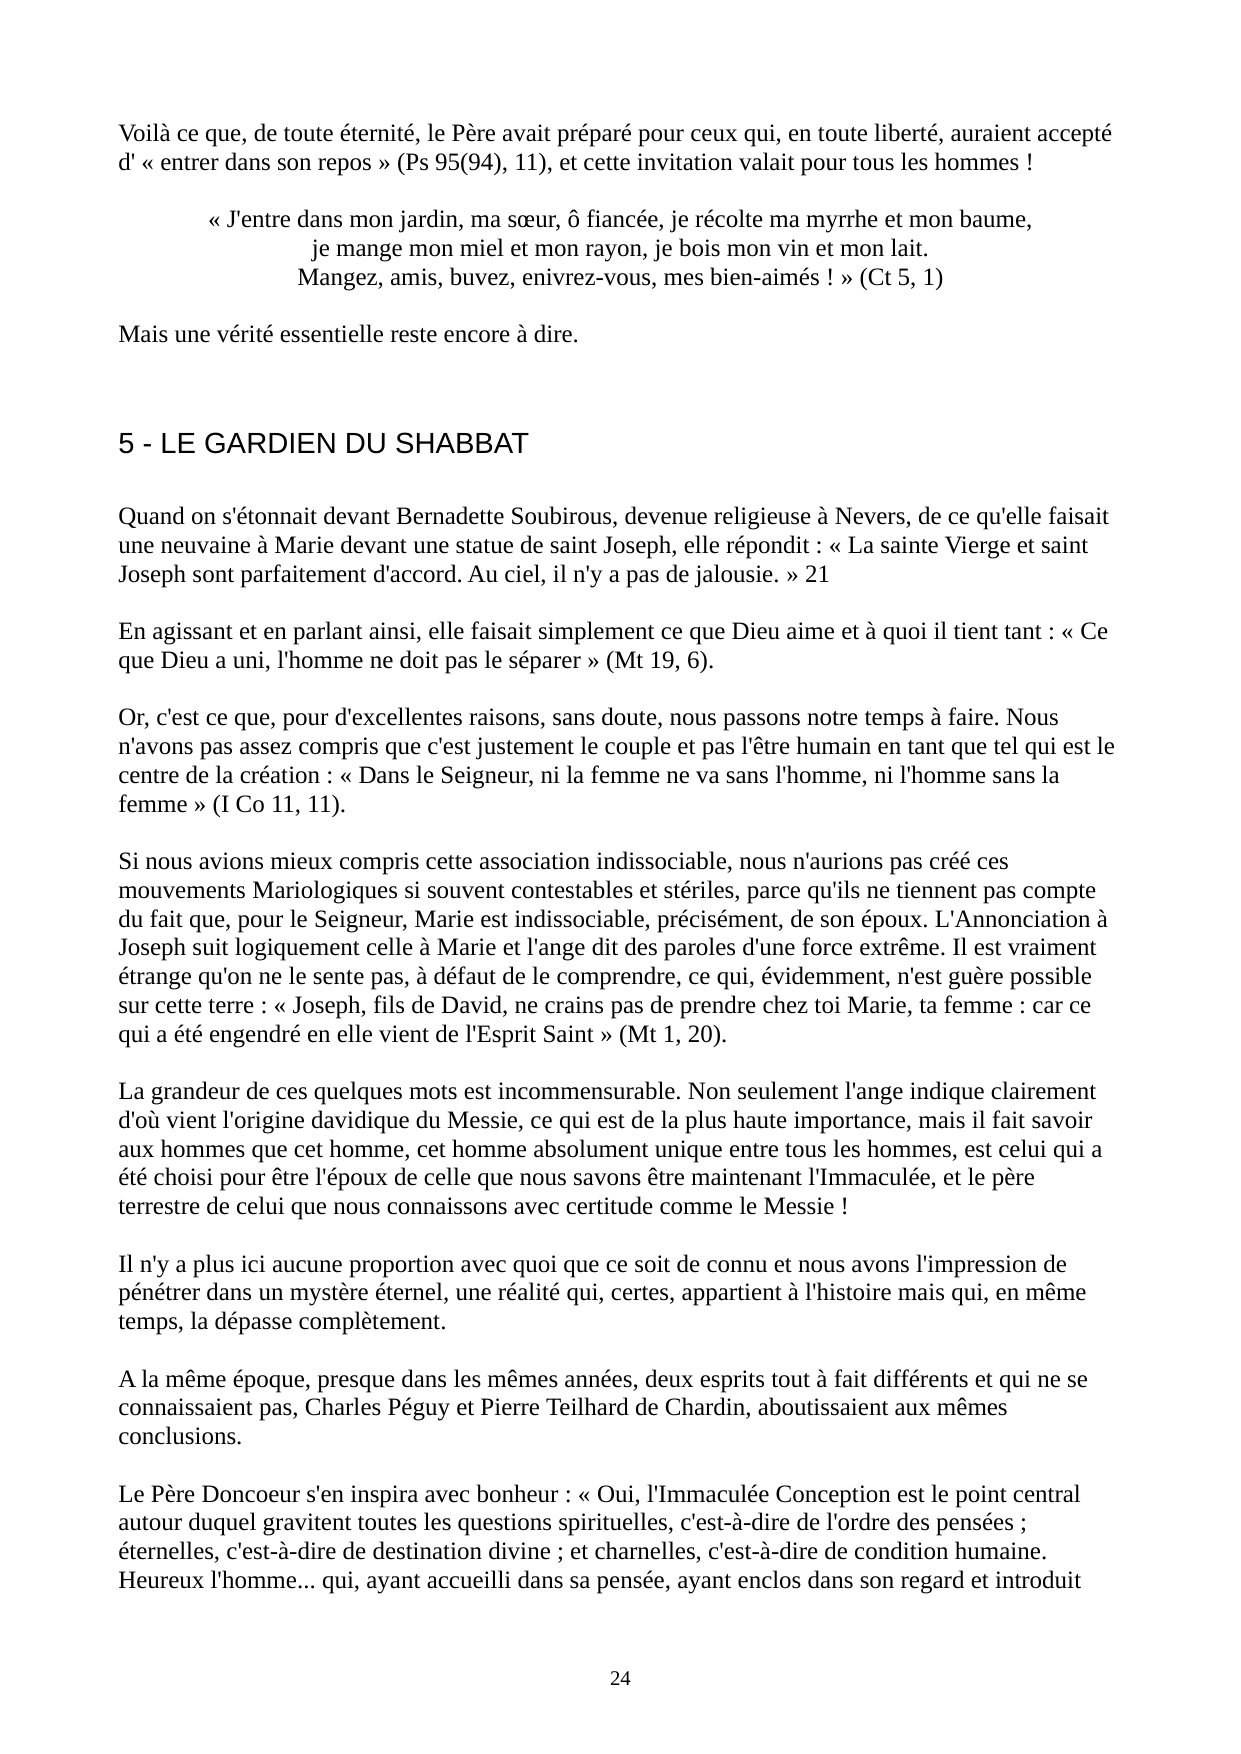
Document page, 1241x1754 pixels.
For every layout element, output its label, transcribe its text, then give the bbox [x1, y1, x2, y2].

text En agissant et en parlant ainsi, elle faisait simplement ce que Dieu aime et à quoi il tient tant : « Ce [118, 616, 1122, 645]
text Il n'y a plus ici aucune proportion avec quoi que ce soit de connu et nous avons l'impression de pénétrer dans un mystère éternel, une réalité qui, certes, appartient à l'histoire mais qui, en même temps, la dépasse complètement. [118, 1249, 1122, 1335]
text que Dieu a uni, l'homme ne doit pas le séparer » (Mt 19, 6). [118, 645, 1122, 674]
text « J'entre dans mon jardin, ma sœur, ô fiancée, je récolte ma myrrhe et mon baume, [118, 204, 1122, 233]
text A la même époque, presque dans les mêmes années, deux esprits tout à fait différents et qui ne se connaissaient pas, Charles Péguy et Pierre Teilhard de Chardin, aboutissaient aux mêmes conclusions. [118, 1364, 1122, 1450]
text je mange mon miel et mon rayon, je bois mon vin et mon lait. [118, 233, 1122, 262]
text La grandeur de ces quelques mots est incommensurable. Non seulement l'ange indique clairement d'où vient l'origine davidique du Messie, ce qui est de la plus haute importance, mais il fait savoir aux hommes que cet homme, cet homme absolument unique entre tous les hommes, est celui qui a été choisi pour être l'époux de celle que nous savons être maintenant l'Immaculée, et le père [118, 1076, 1122, 1191]
text Or, c'est ce que, pour d'excellentes raisons, sans doute, nous passons notre temps à faire. Nous n'avons pas assez compris que c'est justement le couple et pas l'être humain en tant que tel qui est le centre de la création : « Dans le Seigneur, ni la femme ne va sans l'homme, ni l'homme sans la femme » (I Co 11, 11). [118, 702, 1122, 817]
text Mais une vérité essentielle reste encore à dire. [118, 319, 1122, 348]
subtitle 5 - LE GARDIEN DU SHABBAT [118, 426, 1122, 460]
text Le Père Doncoeur s'en inspira avec bonheur : « Oui, l'Immaculée Conception est le point central autour duquel gravitent toutes les questions spirituelles, c'est-à-dire de l'ordre des pensées ; éternelles, c'est-à-dire de destination divine ; et charnelles, c'est-à-dire de condition humaine. Heureux l'homme... qui, ayant accueilli dans sa pensée, ayant enclos dans son regard et introduit [118, 1479, 1122, 1594]
text Mangez, amis, buvez, enivrez-vous, mes bien-aimés ! » (Ct 5, 1) [118, 262, 1122, 291]
text terrestre de celui que nous connaissons avec certitude comme le Messie ! [118, 1191, 1122, 1220]
text Voilà ce que, de toute éternité, le Père avait préparé pour ceux qui, en toute liberté, auraient accepté d' « entrer dans son repos » (Ps 95(94), 11), et cette invitation valait pour tous les hommes ! [118, 118, 1122, 176]
text Si nous avions mieux compris cette association indissociable, nous n'aurions pas créé ces mouvements Mariologiques si souvent contestables et stériles, parce qu'ils ne tiennent pas compte du fait que, pour le Seigneur, Marie est indissociable, précisément, de son époux. L'Annonciation à Joseph suit logiquement celle à Marie et l'ange dit des paroles d'une force extrême. Il est vraiment étrange qu'on ne le sente pas, à défaut de le comprendre, ce qui, évidemment, n'est guère possible sur cette terre : « Joseph, fils de David, ne crains pas de prendre chez toi Marie, ta femme : car ce qui a été engendré en elle vient de l'Esprit Saint » (Mt 1, 20). [118, 846, 1122, 1047]
text Quand on s'étonnait devant Bernadette Soubirous, devenue religieuse à Nevers, de ce qu'elle faisait une neuvaine à Marie devant une statue de saint Joseph, elle répondit : « La sainte Vierge et saint Joseph sont parfaitement d'accord. Au ciel, il n'y a pas de jalousie. » 21 [118, 501, 1122, 587]
